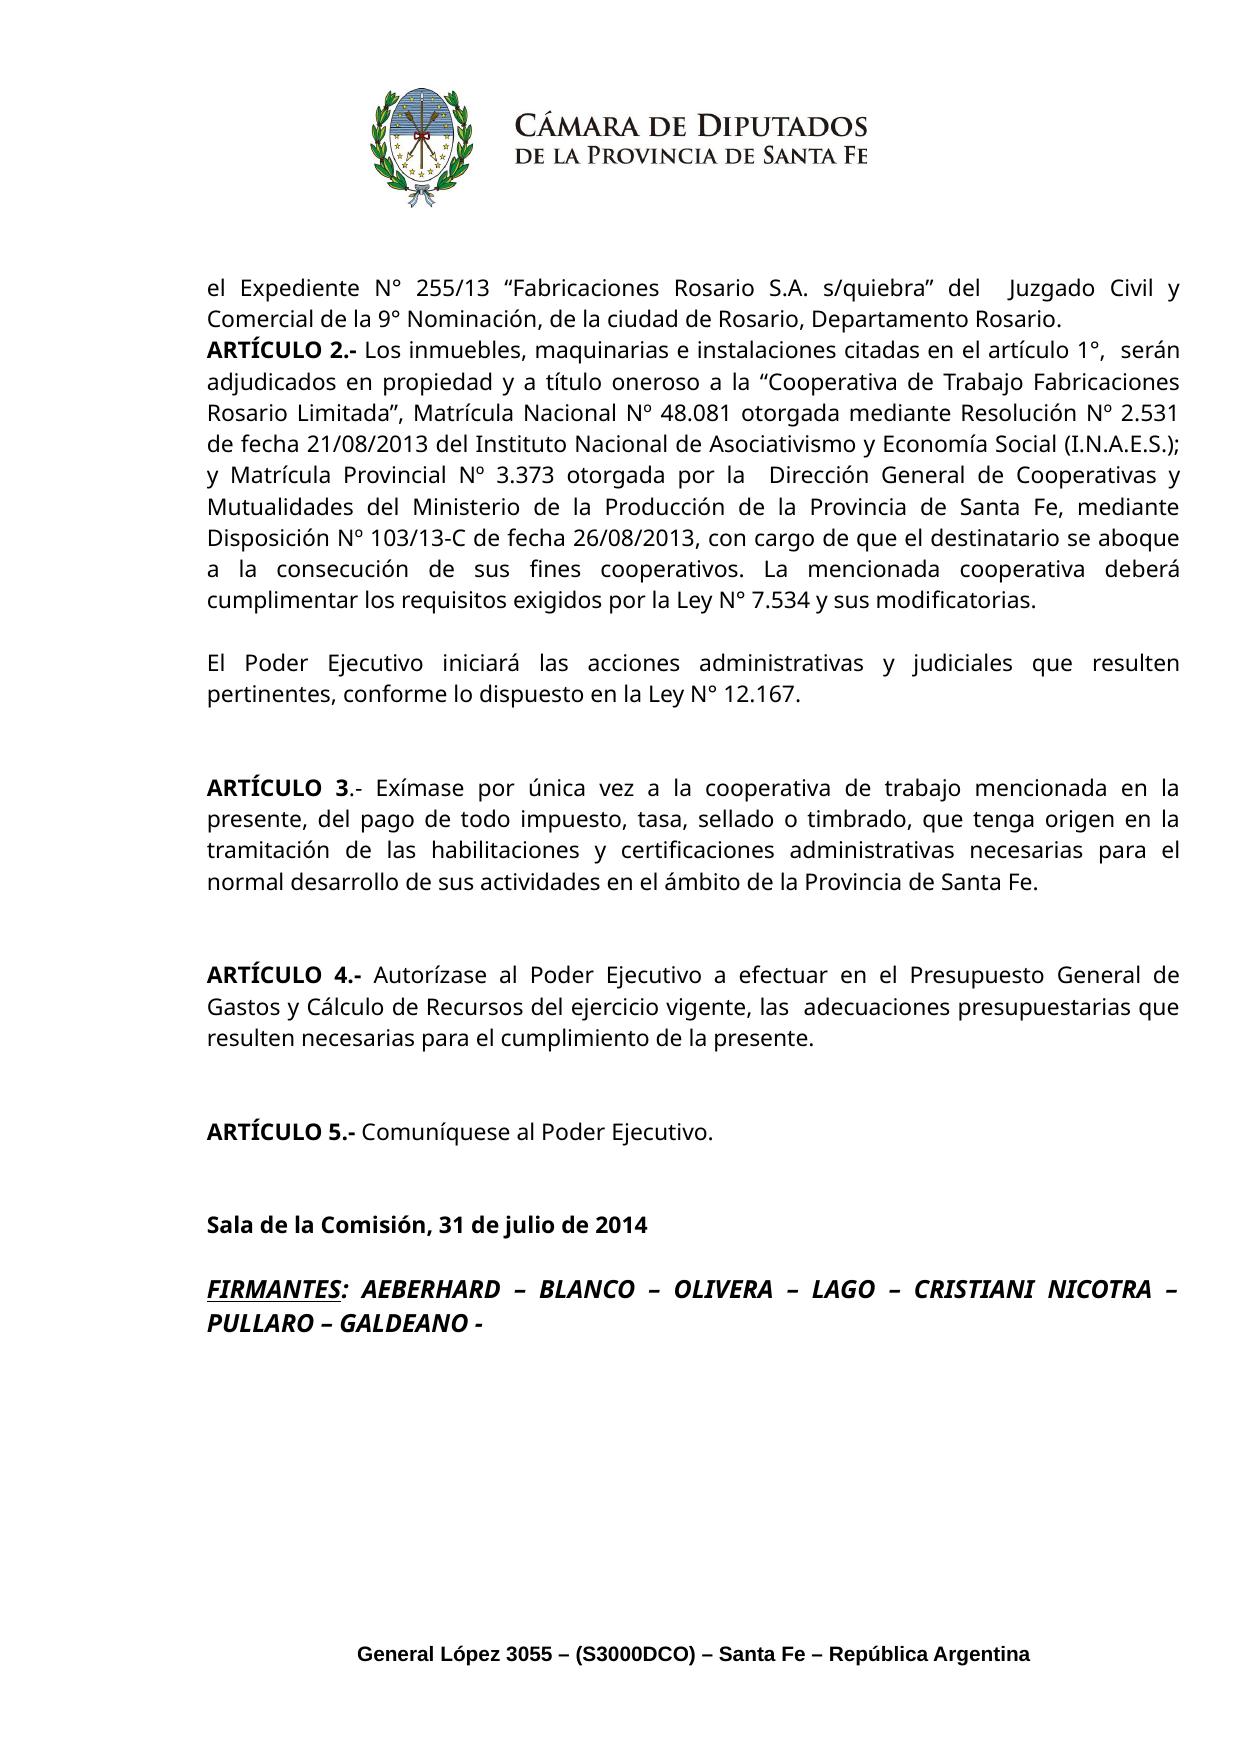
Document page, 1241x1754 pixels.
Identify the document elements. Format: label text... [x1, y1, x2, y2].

text FIRMANTES: AEBERHARD – BLANCO – OLIVERA – LAGO – CRISTIANI NICOTRA – PULLARO – GALDEANO - [207, 1272, 1181, 1340]
text ARTÍCULO 4.- Autorízase al Poder Ejecutivo a efectuar en el Presupuesto General de Gastos y Cálculo de Recursos del ejercicio vigente, las adecuaciones presupuestarias que resulten necesarias para el cumplimiento de la presente. [207, 959, 1181, 1053]
text ARTÍCULO 2.- Los inmuebles, maquinarias e instalaciones citadas en el artículo 1°, serán adjudicados en propiedad y a título oneroso a la “Cooperativa de Trabajo Fabricaciones Rosario Limitada”, Matrícula Nacional Nº 48.081 otorgada mediante Resolución Nº 2.531 de fecha 21/08/2013 del Instituto Nacional de Asociativismo y Economía Social (I.N.A.E.S.); y Matrícula Provincial Nº 3.373 otorgada por la Dirección General de Cooperativas y Mutualidades del Ministerio de la Producción de la Provincia de Santa Fe, mediante Disposición Nº 103/13-C de fecha 26/08/2013, con cargo de que el destinatario se aboque a la consecución de sus ﬁnes cooperativos. La mencionada cooperativa deberá cumplimentar los requisitos exigidos por la Ley N° 7.534 y sus modiﬁcatorias. [207, 334, 1181, 615]
text El Poder Ejecutivo iniciará las acciones administrativas y judiciales que resulten pertinentes, conforme lo dispuesto en la Ley N° 12.167. [207, 647, 1181, 709]
text el Expediente N° 255/13 “Fabricaciones Rosario S.A. s/quiebra” del Juzgado Civil y Comercial de la 9° Nominación, de la ciudad de Rosario, Departamento Rosario. [207, 272, 1181, 334]
text ARTÍCULO 5.- Comuníquese al Poder Ejecutivo. [207, 1115, 1181, 1147]
picture [370, 88, 868, 212]
text Sala de la Comisión, 31 de julio de 2014 [207, 1209, 1181, 1240]
text ARTÍCULO 3.- Exímase por única vez a la cooperativa de trabajo mencionada en la presente, del pago de todo impuesto, tasa, sellado o timbrado, que tenga origen en la tramitación de las habilitaciones y certificaciones administrativas necesarias para el normal desarrollo de sus actividades en el ámbito de la Provincia de Santa Fe. [207, 772, 1181, 897]
